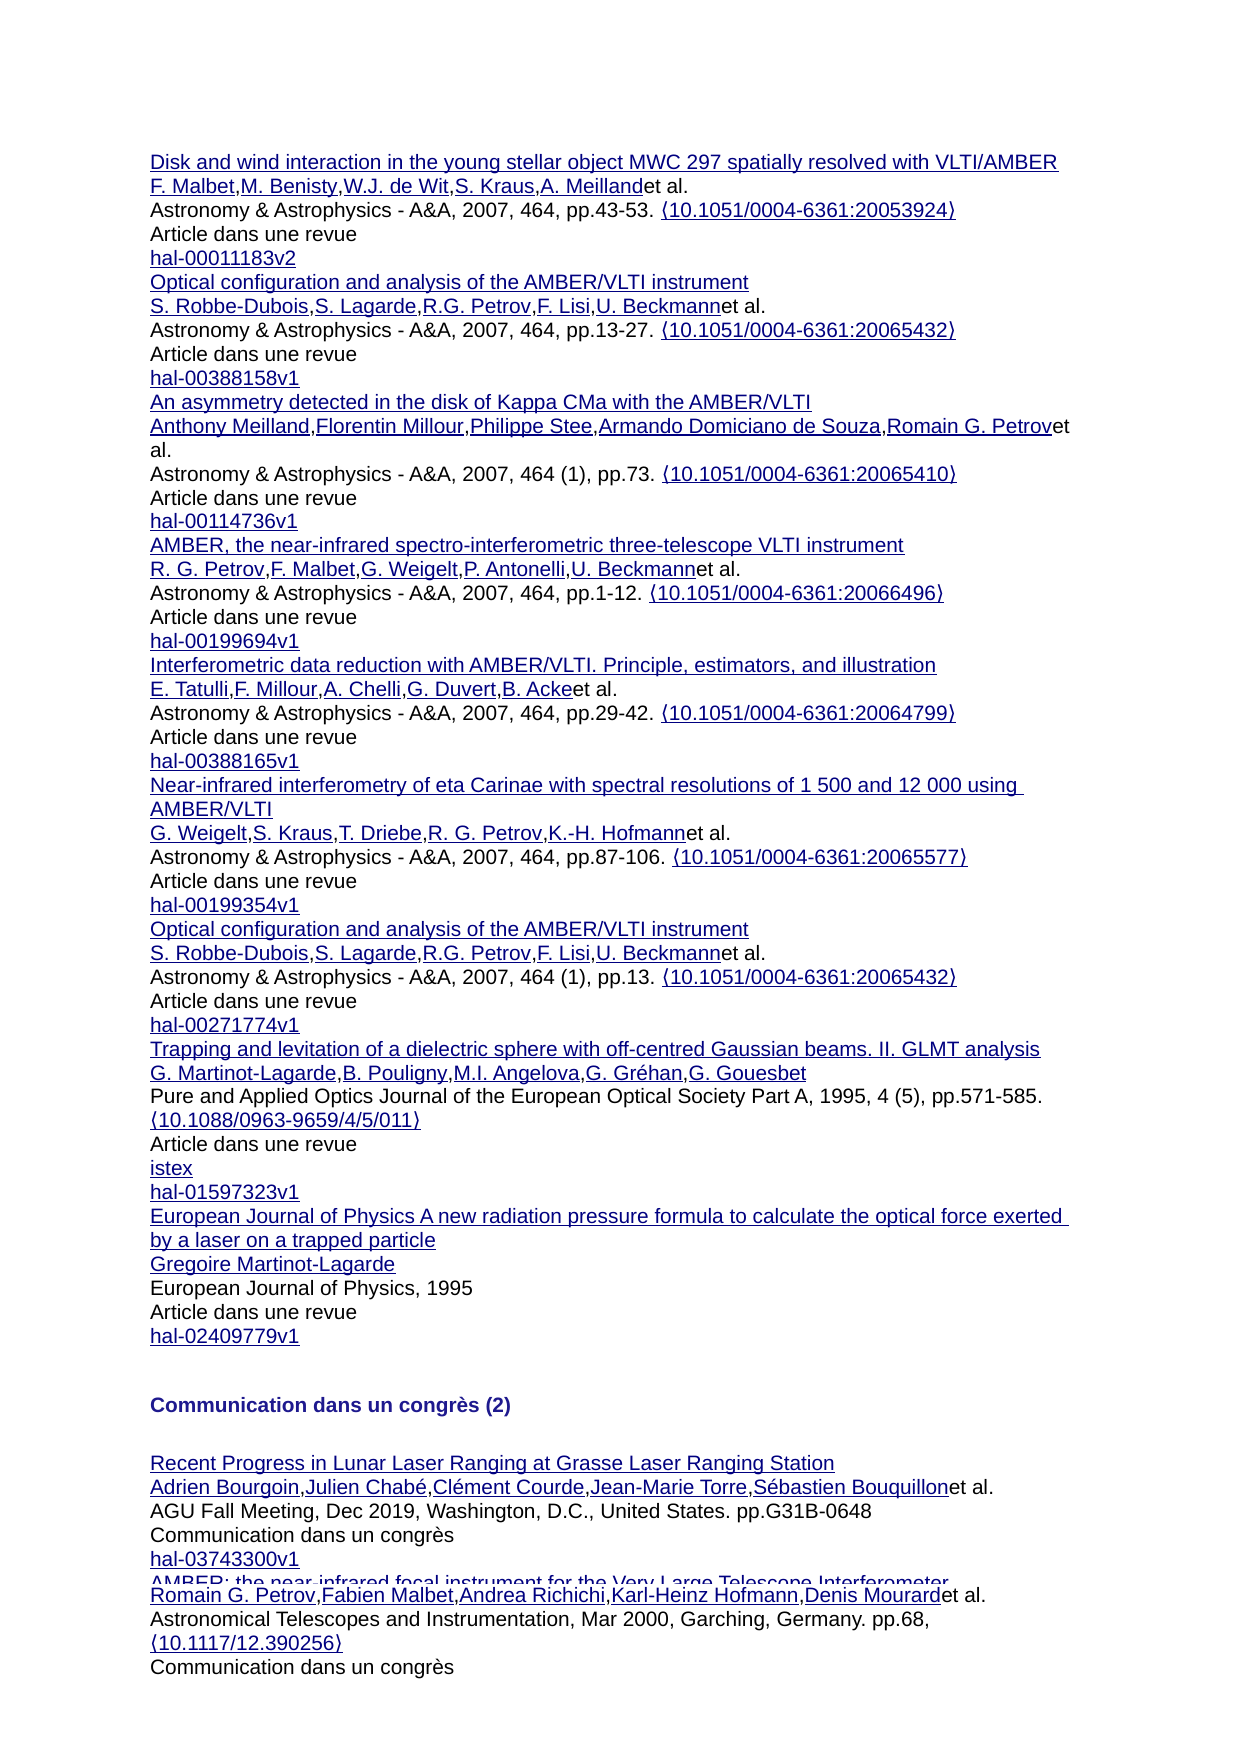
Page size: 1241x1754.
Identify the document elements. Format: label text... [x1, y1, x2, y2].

table_header Recent Progress in Lunar Laser Ranging at Grasse Laser Ranging Station Adrien Bourgoin,Julien Chabé,Clément Courde,Jean-Marie Torre,Sébastien Bouquillonet al. AGU Fall Meeting, Dec 2019, Washington, D.C., United States. pp.G31B-0648 Communication dans un congrès hal-03743300v1 [150, 1451, 1090, 1571]
table_cell Interferometric data reduction with AMBER/VLTI. Principle, estimators, and illustration E. Tatulli,F. Millour,A. Chelli,G. Duvert,B. Ackeet al. Astronomy & Astrophysics - A&A, 2007, 464, pp.29-42. ⟨10.1051/0004-6361:20064799⟩ Article dans une revue hal-00388165v1 [150, 653, 1090, 773]
table_cell AMBER: the near-infrared focal instrument for the Very Large Telescope Interferometer Romain G. Petrov,Fabien Malbet,Andrea Richichi,Karl-Heinz Hofmann,Denis Mourardet al. Astronomical Telescopes and Instrumentation, Mar 2000, Garching, Germany. pp.68, ⟨10.1117/12.390256⟩ Communication dans un congrès [150, 1571, 1090, 1679]
table_cell AMBER, the near-infrared spectro-interferometric three-telescope VLTI instrument R. G. Petrov,F. Malbet,G. Weigelt,P. Antonelli,U. Beckmannet al. Astronomy & Astrophysics - A&A, 2007, 464, pp.1-12. ⟨10.1051/0004-6361:20066496⟩ Article dans une revue hal-00199694v1 [150, 533, 1090, 653]
table_cell Optical configuration and analysis of the AMBER/VLTI instrument S. Robbe-Dubois,S. Lagarde,R.G. Petrov,F. Lisi,U. Beckmannet al. Astronomy & Astrophysics - A&A, 2007, 464, pp.13-27. ⟨10.1051/0004-6361:20065432⟩ Article dans une revue hal-00388158v1 [150, 270, 1090, 389]
table_cell Near-infrared interferometry of eta Carinae with spectral resolutions of 1 500 and 12 000 using AMBER/VLTI G. Weigelt,S. Kraus,T. Driebe,R. G. Petrov,K.-H. Hofmannet al. Astronomy & Astrophysics - A&A, 2007, 464, pp.87-106. ⟨10.1051/0004-6361:20065577⟩ Article dans une revue hal-00199354v1 [150, 773, 1090, 917]
subtitle Communication dans un congrès (2) [150, 1393, 1090, 1417]
table_cell Disk and wind interaction in the young stellar object MWC 297 spatially resolved with VLTI/AMBER F. Malbet,M. Benisty,W.J. de Wit,S. Kraus,A. Meillandet al. Astronomy & Astrophysics - A&A, 2007, 464, pp.43-53. ⟨10.1051/0004-6361:20053924⟩ Article dans une revue hal-00011183v2 [150, 150, 1090, 270]
table_cell Trapping and levitation of a dielectric sphere with off-centred Gaussian beams. II. GLMT analysis G. Martinot-Lagarde,B. Pouligny,M.I. Angelova,G. Gréhan,G. Gouesbet Pure and Applied Optics Journal of the European Optical Society Part A, 1995, 4 (5), pp.571-585. ⟨10.1088/0963-9659/4/5/011⟩ Article dans une revue istex hal-01597323v1 [150, 1036, 1090, 1204]
table_cell Optical configuration and analysis of the AMBER/VLTI instrument S. Robbe-Dubois,S. Lagarde,R.G. Petrov,F. Lisi,U. Beckmannet al. Astronomy & Astrophysics - A&A, 2007, 464 (1), pp.13. ⟨10.1051/0004-6361:20065432⟩ Article dans une revue hal-00271774v1 [150, 917, 1090, 1036]
table_cell European Journal of Physics A new radiation pressure formula to calculate the optical force exerted by a laser on a trapped particle Gregoire Martinot-Lagarde European Journal of Physics, 1995 Article dans une revue hal-02409779v1 [150, 1204, 1090, 1348]
table_cell An asymmetry detected in the disk of Kappa CMa with the AMBER/VLTI Anthony Meilland,Florentin Millour,Philippe Stee,Armando Domiciano de Souza,Romain G. Petrovet al. Astronomy & Astrophysics - A&A, 2007, 464 (1), pp.73. ⟨10.1051/0004-6361:20065410⟩ Article dans une revue hal-00114736v1 [150, 390, 1090, 533]
